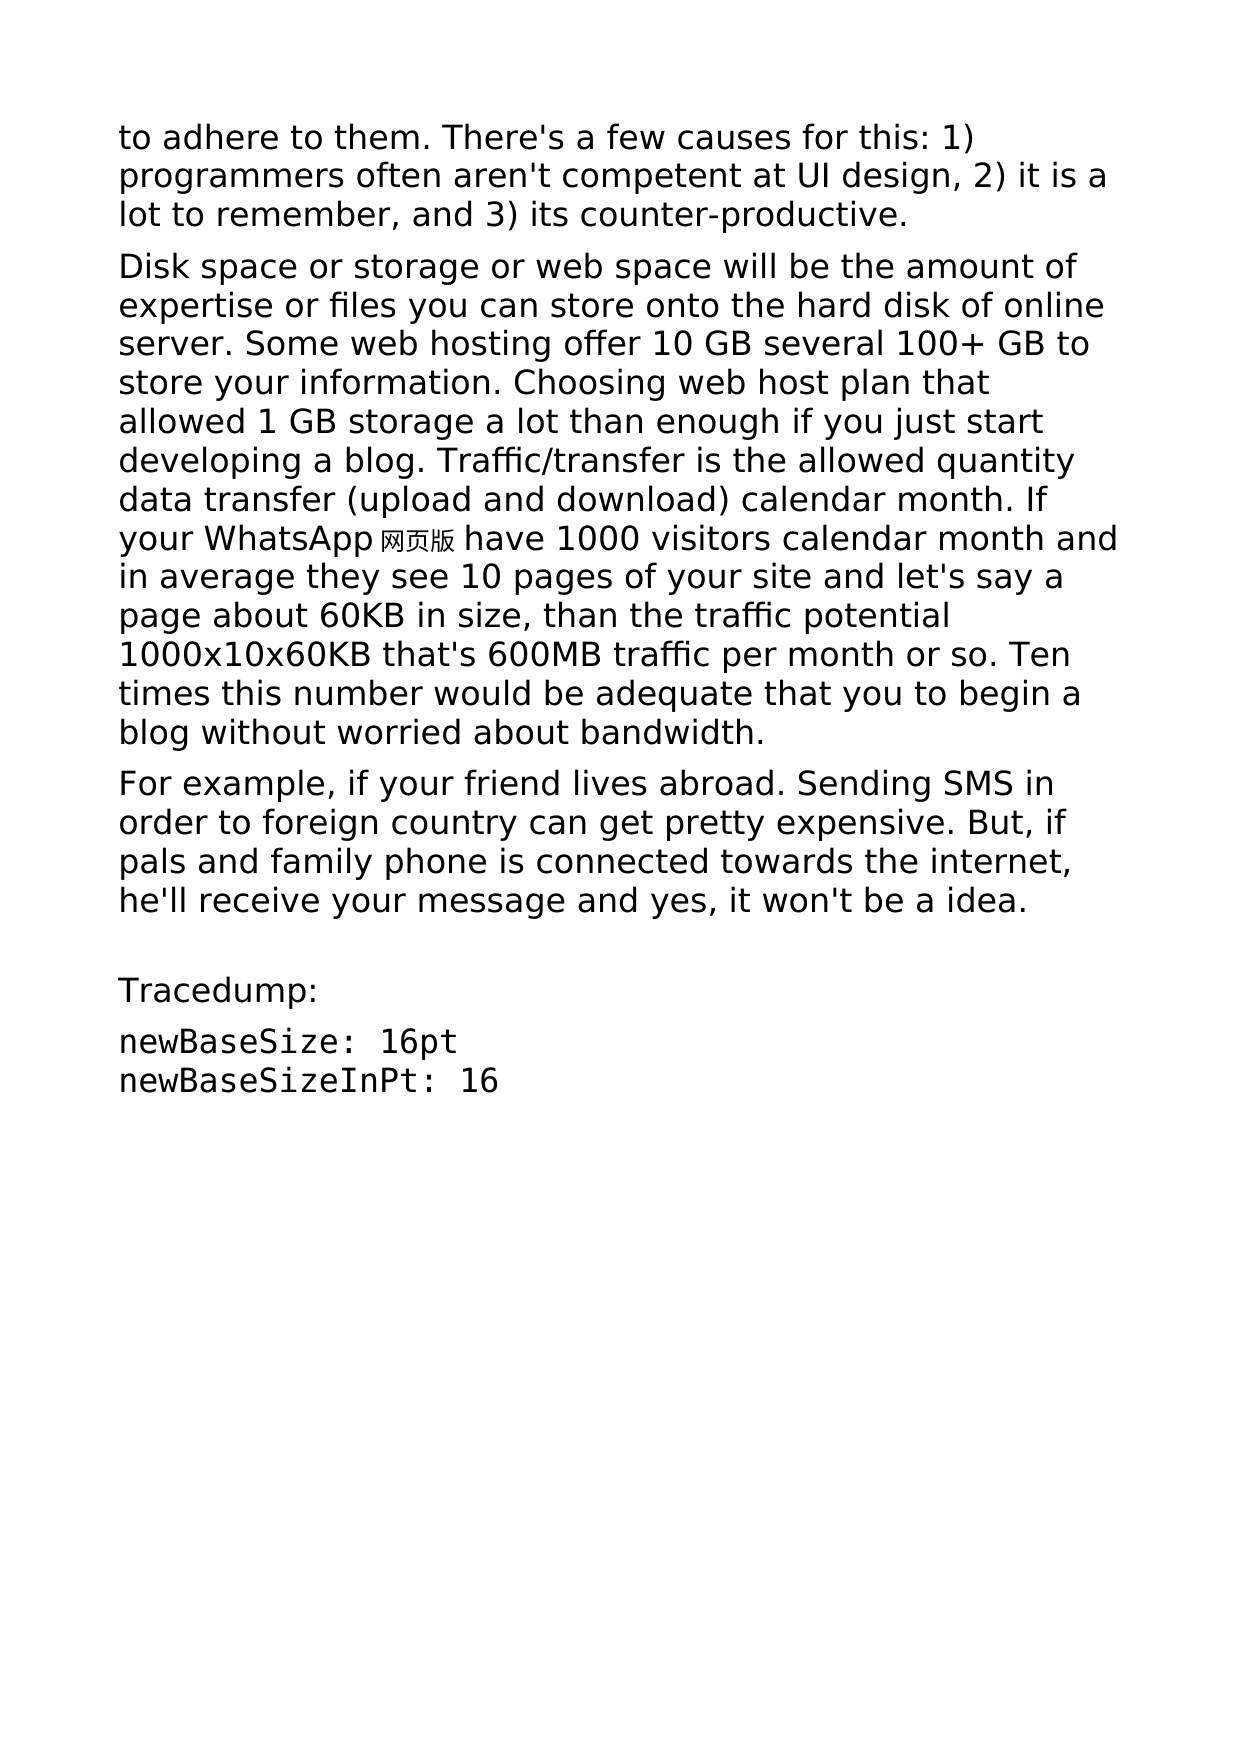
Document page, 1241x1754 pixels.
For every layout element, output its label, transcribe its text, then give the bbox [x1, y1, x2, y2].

text to adhere to them. There's a few causes for this: 1) programmers often aren't competent at UI design, 2) it is a lot to remember, and 3) its counter-productive. [118, 118, 1122, 235]
text newBaseSize: 16pt newBaseSizeInPt: 16 [118, 1023, 1122, 1101]
text Tracedump: [118, 933, 1122, 1010]
text For example, if your friend lives abroad. Sending SMS in order to foreign country can get pretty expensive. But, if pals and family phone is connected towards the internet, he'll receive your message and yes, it won't be a idea. [118, 765, 1122, 920]
text Disk space or storage or web space will be the amount of expertise or files you can store onto the hard disk of online server. Some web hosting offer 10 GB several 100+ GB to store your information. Choosing web host plan that allowed 1 GB storage a lot than enough if you just start developing a blog. Traffic/transfer is the allowed quantity data transfer (upload and download) calendar month. If your WhatsApp网页版 have 1000 visitors calendar month and in average they see 10 pages of your site and let's say a page about 60KB in size, than the traffic potential 1000x10x60KB that's 600MB traffic per month or so. Ten times this number would be adequate that you to begin a blog without worried about bandwidth. [118, 247, 1122, 752]
